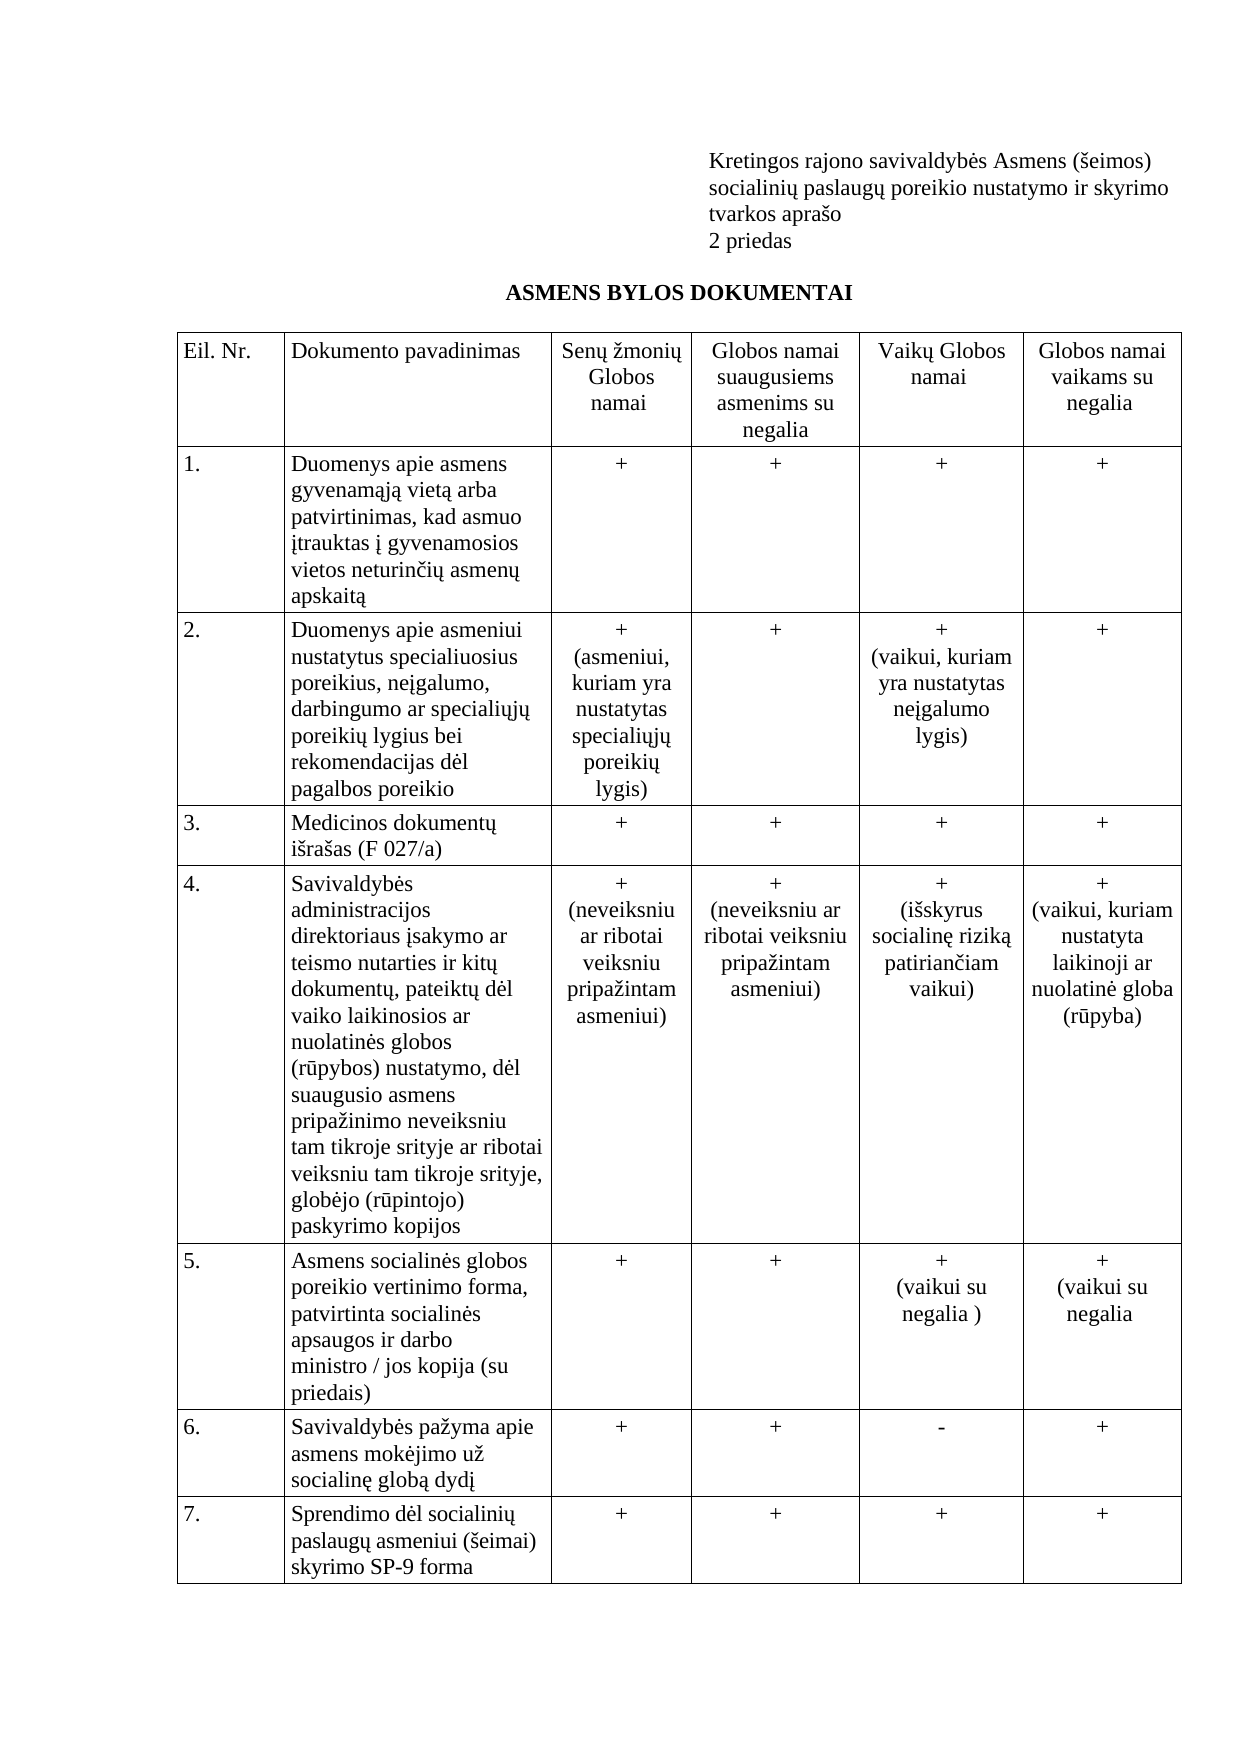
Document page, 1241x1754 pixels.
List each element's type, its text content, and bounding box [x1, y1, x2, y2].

table_cell + [552, 1410, 691, 1496]
table_cell Asmens socialinės globos poreikio vertinimo forma, patvirtinta socialinės apsaugos ir darbo ministro / jos kopija (su priedais) [285, 1244, 551, 1409]
table_cell 3. [178, 806, 284, 865]
table_cell + [860, 806, 1023, 865]
table_cell Medicinos dokumentų išrašas (F 027/a) [285, 806, 551, 865]
table_cell Sprendimo dėl socialinių paslaugų asmeniui (šeimai) skyrimo SP-9 forma [285, 1497, 551, 1583]
table_cell 7. [178, 1497, 284, 1583]
table_cell + [692, 1410, 859, 1496]
table_cell Duomenys apie asmens gyvenamąją vietą arba patvirtinimas, kad asmuo įtrauktas į gyvenamosios vietos neturinčių asmenų apskaitą [285, 447, 551, 612]
table_header Eil. Nr. [178, 333, 284, 446]
table_cell 2. [178, 613, 284, 804]
table_cell 4. [178, 866, 284, 1242]
table_cell + [1024, 1497, 1181, 1583]
table_cell + [552, 1497, 691, 1583]
table_cell + [860, 1497, 1023, 1583]
table_header Globos namai vaikams su negalia [1024, 333, 1181, 446]
table_cell + [1024, 613, 1181, 804]
table_cell + (vaikui su negalia ) [860, 1244, 1023, 1409]
table_cell + [692, 613, 859, 804]
text 2 priedas [709, 227, 1181, 253]
table_cell + (vaikui su negalia [1024, 1244, 1181, 1409]
table_header Dokumento pavadinimas [285, 333, 551, 446]
table_cell Savivaldybės pažyma apie asmens mokėjimo už socialinę globą dydį [285, 1410, 551, 1496]
table_cell + (neveiksniu ar ribotai veiksniu pripažintam asmeniui) [692, 866, 859, 1242]
table_cell - [860, 1410, 1023, 1496]
text Kretingos rajono savivaldybės Asmens (šeimos) [709, 148, 1181, 174]
table_cell + [552, 1244, 691, 1409]
table_cell + [860, 447, 1023, 612]
table_cell + [552, 447, 691, 612]
table_cell + [692, 806, 859, 865]
text tvarkos aprašo [709, 200, 1181, 227]
text socialinių paslaugų poreikio nustatymo ir skyrimo [709, 174, 1181, 200]
text ASMENS BYLOS DOKUMENTAI [177, 279, 1181, 306]
table_cell 1. [178, 447, 284, 612]
table_cell + [1024, 806, 1181, 865]
table_cell + [1024, 447, 1181, 612]
table_header Senų žmonių Globos namai [552, 333, 691, 446]
table_cell + [692, 1497, 859, 1583]
table_cell + [692, 1244, 859, 1409]
table_cell + [552, 806, 691, 865]
table_cell + [692, 447, 859, 612]
table_cell + (vaikui, kuriam yra nustatytas neįgalumo lygis) [860, 613, 1023, 804]
table_cell + (išskyrus socialinę riziką patiriančiam vaikui) [860, 866, 1023, 1242]
table_cell + (asmeniui, kuriam yra nustatytas specialiųjų poreikių lygis) [552, 613, 691, 804]
table_cell 5. [178, 1244, 284, 1409]
table_cell + (vaikui, kuriam nustatyta laikinoji ar nuolatinė globa (rūpyba) [1024, 866, 1181, 1242]
table_cell + [1024, 1410, 1181, 1496]
table_header Globos namai suaugusiems asmenims su negalia [692, 333, 859, 446]
table_cell Savivaldybės administracijos direktoriaus įsakymo ar teismo nutarties ir kitų dokumentų, pateiktų dėl vaiko laikinosios ar nuolatinės globos (rūpybos) nustatymo, dėl suaugusio asmens pripažinimo neveiksniu tam tikroje srityje ar ribotai veiksniu tam tikroje srityje, globėjo (rūpintojo) paskyrimo kopijos [285, 866, 551, 1242]
table_cell Duomenys apie asmeniui nustatytus specialiuosius poreikius, neįgalumo, darbingumo ar specialiųjų poreikių lygius bei rekomendacijas dėl pagalbos poreikio [285, 613, 551, 804]
table_cell + (neveiksniu ar ribotai veiksniu pripažintam asmeniui) [552, 866, 691, 1242]
table_cell 6. [178, 1410, 284, 1496]
table_header Vaikų Globos namai [860, 333, 1023, 446]
